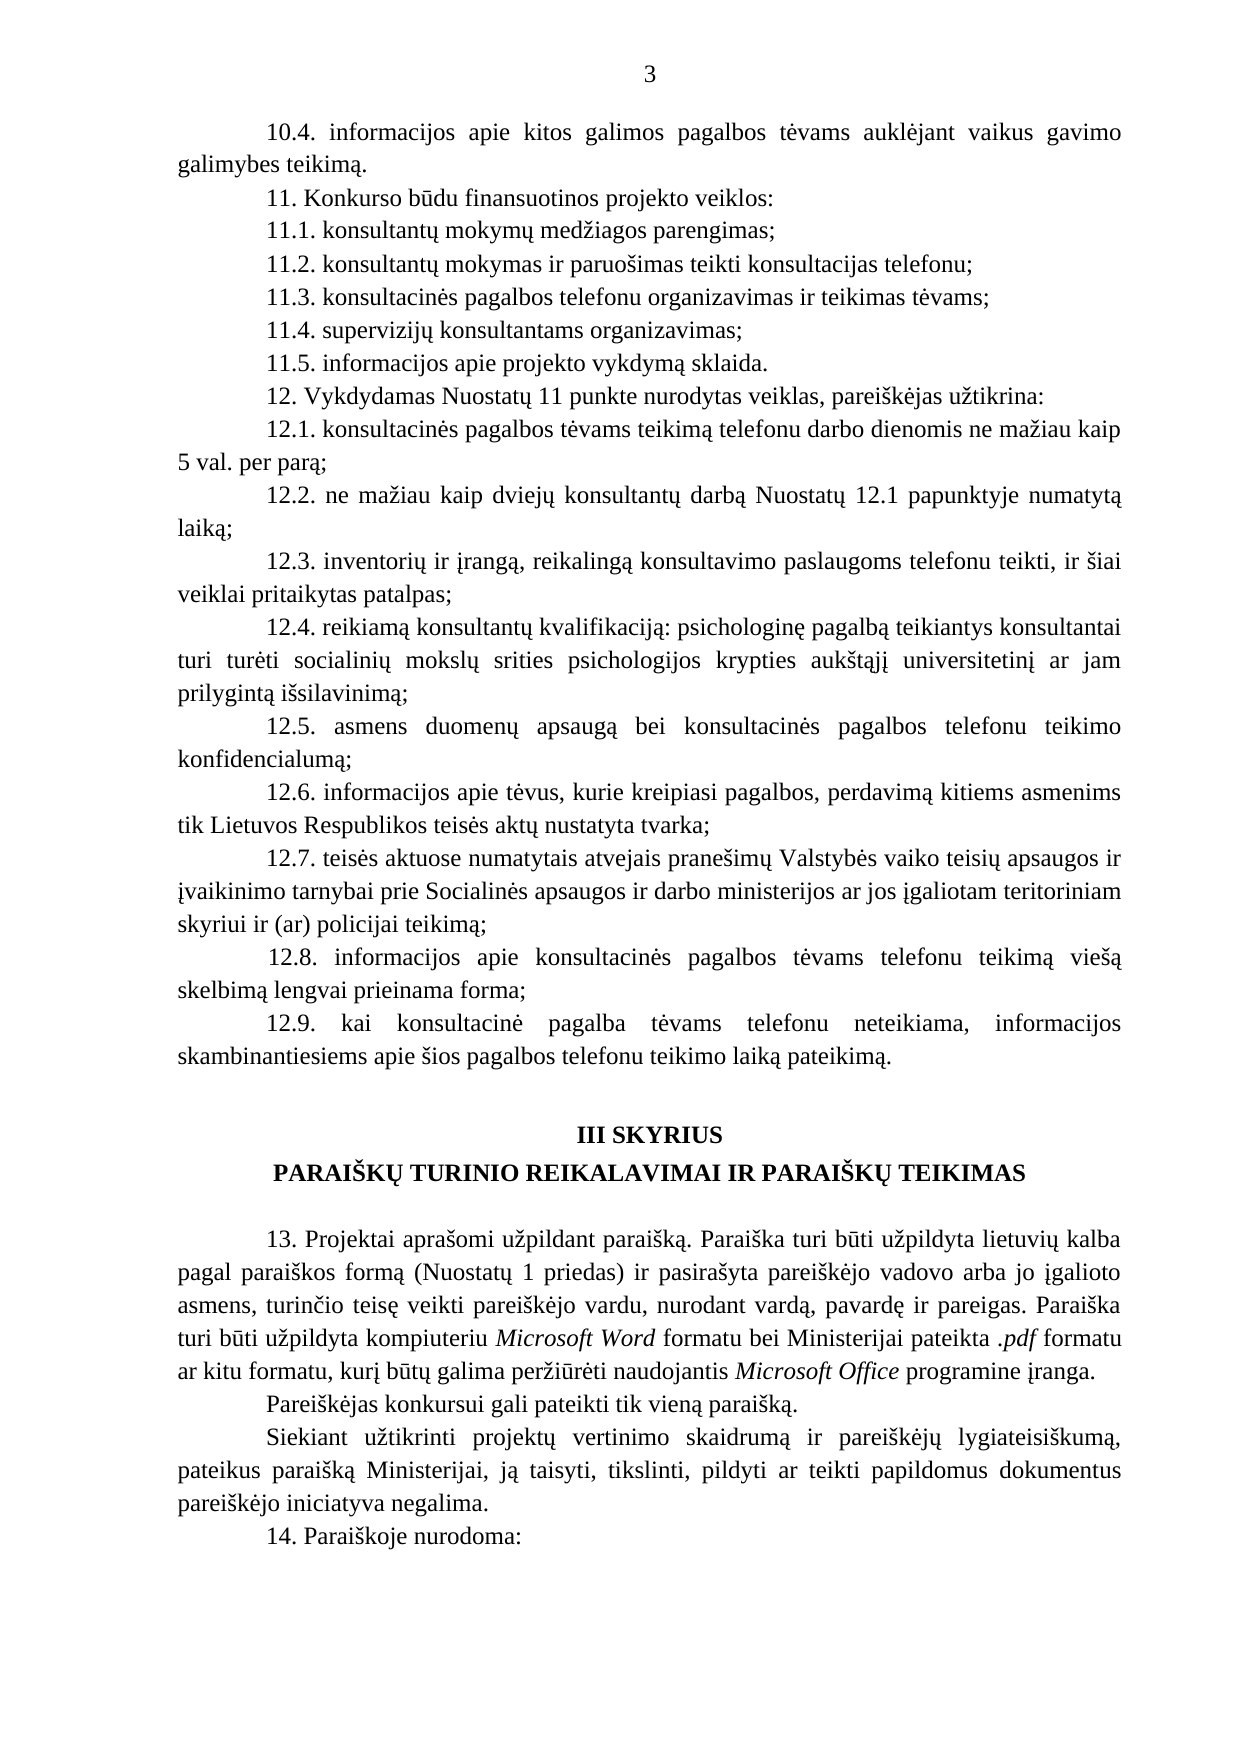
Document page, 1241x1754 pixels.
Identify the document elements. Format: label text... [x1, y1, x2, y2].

text Siekiant užtikrinti projektų vertinimo skaidrumą ir pareiškėjų lygiateisiškumą, pateikus paraišką Ministerijai, ją taisyti, tikslinti, pildyti ar teikti papildomus dokumentus pareiškėjo iniciatyva negalima. [177, 1422, 1122, 1517]
text 11.2. konsultantų mokymas ir paruošimas teikti konsultacijas telefonu; [177, 249, 1122, 277]
text 11. Konkurso būdu finansuotinos projekto veiklos: [177, 183, 1122, 211]
text 10.4. informacijos apie kitos galimos pagalbos tėvams auklėjant vaikus gavimo galimybes teikimą. [177, 117, 1122, 178]
text 11.1. konsultantų mokymų medžiagos parengimas; [177, 216, 1122, 244]
text 12.3. inventorių ir įrangą, reikalingą konsultavimo paslaugoms telefonu teikti, ir šiai veiklai pritaikytas patalpas; [177, 546, 1122, 608]
text 12.9. kai konsultacinė pagalba tėvams telefonu neteikiama, informacijos skambinantiesiems apie šios pagalbos telefonu teikimo laiką pateikimą. [177, 1008, 1122, 1070]
text 12.4. reikiamą konsultantų kvalifikaciją: psichologinę pagalbą teikiantys konsultantai turi turėti socialinių mokslų srities psichologijos krypties aukštąjį universitetinį ar jam prilygintą išsilavinimą; [177, 612, 1122, 707]
text III SKYRIUS [177, 1112, 1122, 1149]
text 11.3. konsultacinės pagalbos telefonu organizavimas ir teikimas tėvams; [177, 282, 1122, 310]
text 12.7. teisės aktuose numatytais atvejais pranešimų Valstybės vaiko teisių apsaugos ir įvaikinimo tarnybai prie Socialinės apsaugos ir darbo ministerijos ar jos įgaliotam teritoriniam skyriui ir (ar) policijai teikimą; [177, 843, 1122, 938]
text 12. Vykdydamas Nuostatų 11 punkte nurodytas veiklas, pareiškėjas užtikrina: [177, 381, 1122, 409]
text 12.5. asmens duomenų apsaugą bei konsultacinės pagalbos telefonu teikimo konfidencialumą; [177, 711, 1122, 773]
text 14. Paraiškoje nurodoma: [177, 1521, 1122, 1550]
text 12.2. ne mažiau kaip dviejų konsultantų darbą Nuostatų 12.1 papunktyje numatytą laiką; [177, 480, 1122, 542]
text 12.6. informacijos apie tėvus, kurie kreipiasi pagalbos, perdavimą kitiems asmenims tik Lietuvos Respublikos teisės aktų nustatyta tvarka; [177, 777, 1122, 839]
text 13. Projektai aprašomi užpildant paraišką. Paraiška turi būti užpildyta lietuvių kalba pagal paraiškos formą (Nuostatų 1 priedas) ir pasirašyta pareiškėjo vadovo arba jo įgalioto asmens, turinčio teisę veikti pareiškėjo vardu, nurodant vardą, pavardę ir pareigas. Paraiška turi būti užpildyta kompiuteriu Microsoft Word formatu bei Ministerijai pateikta .pdf formatu ar kitu formatu, kurį būtų galima peržiūrėti naudojantis Microsoft Office programine įranga. [177, 1224, 1122, 1385]
text Pareiškėjas konkursui gali pateikti tik vieną paraišką. [177, 1389, 1122, 1418]
text 11.5. informacijos apie projekto vykdymą sklaida. [177, 348, 1122, 376]
text 11.4. supervizijų konsultantams organizavimas; [177, 315, 1122, 343]
text 12.8. informacijos apie konsultacinės pagalbos tėvams telefonu teikimą viešą skelbimą lengvai prieinama forma; [177, 942, 1122, 1004]
text 12.1. konsultacinės pagalbos tėvams teikimą telefonu darbo dienomis ne mažiau kaip 5 val. per parą; [177, 414, 1122, 476]
text PARAIŠKŲ TURINIO REIKALAVIMAI IR PARAIŠKŲ TEIKIMAS [177, 1149, 1122, 1187]
